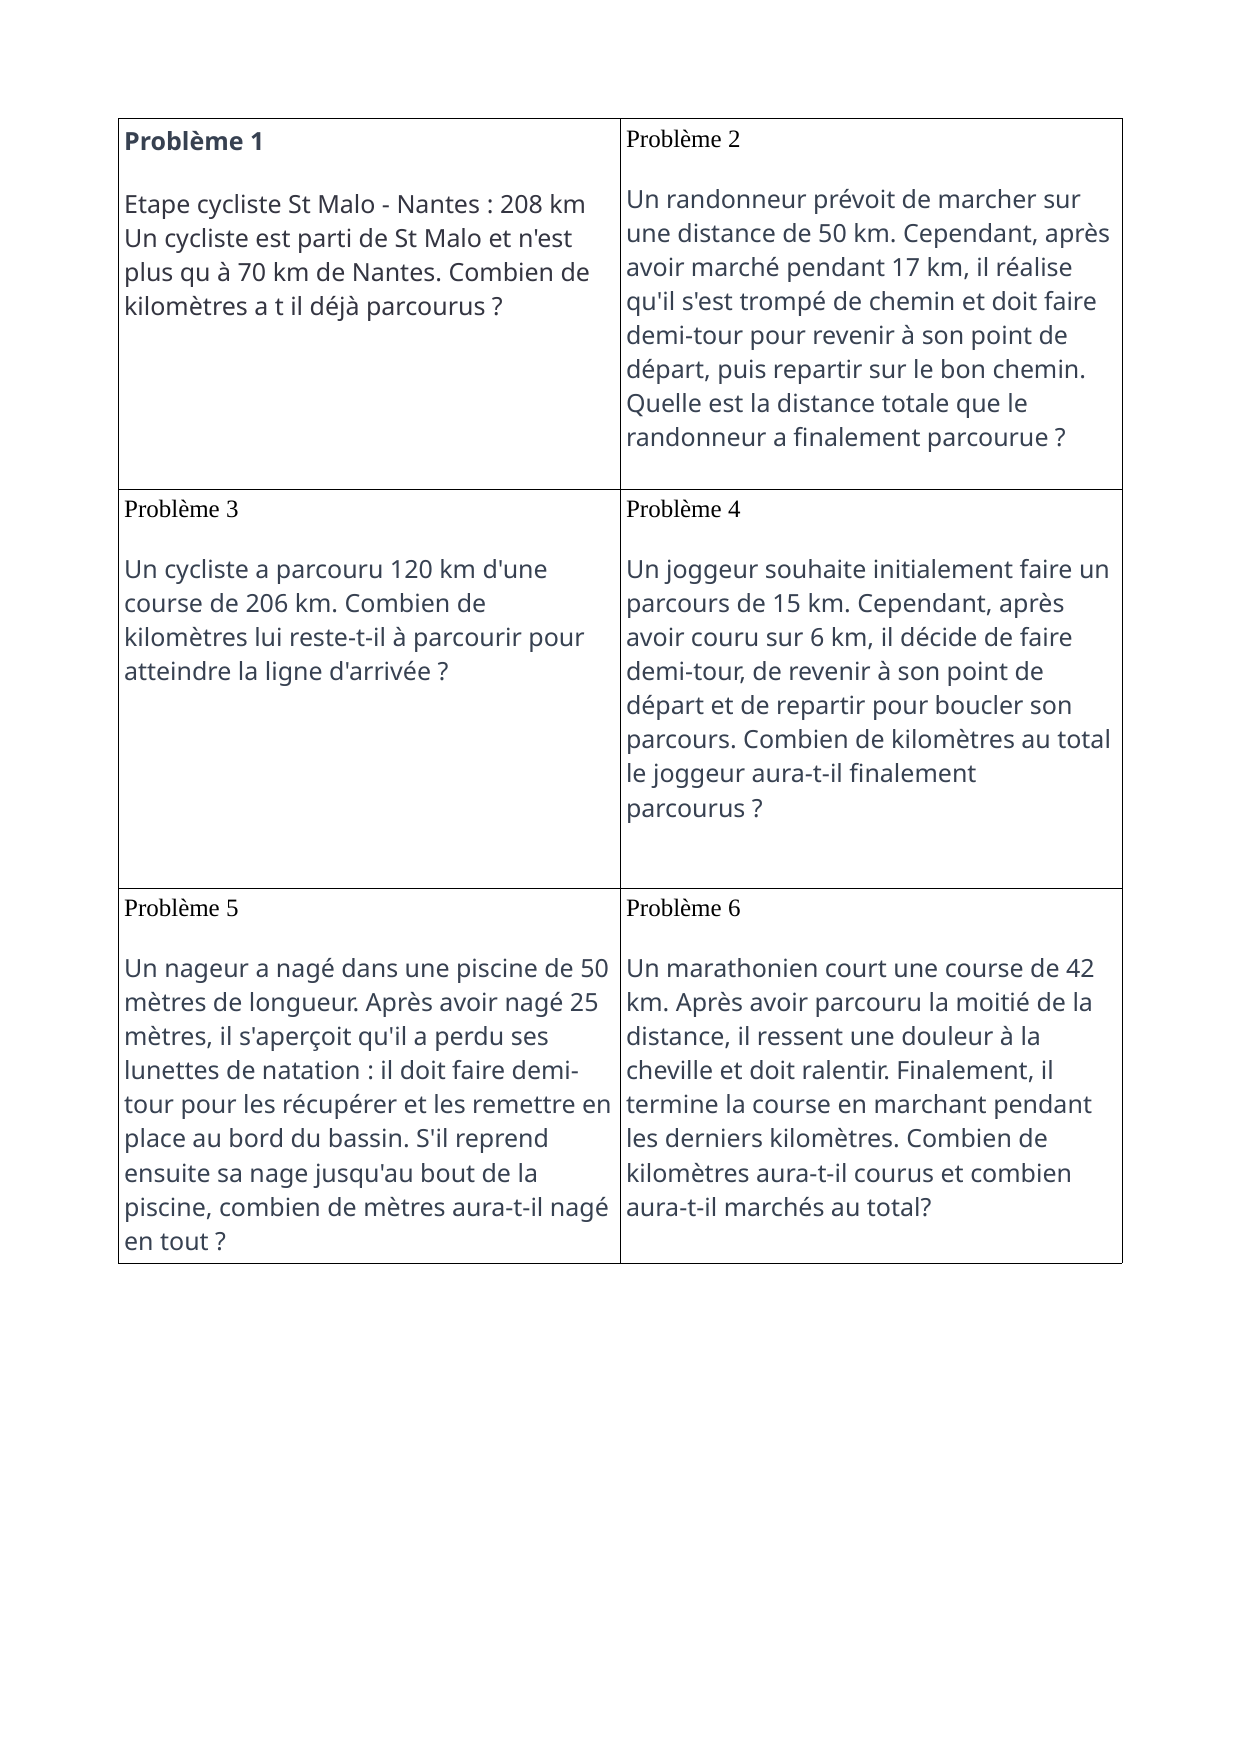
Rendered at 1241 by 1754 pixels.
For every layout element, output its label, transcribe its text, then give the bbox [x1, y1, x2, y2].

table_cell Problème 6 Un marathonien court une course de 42 km. Après avoir parcouru la moitié de la distance, il ressent une douleur à la cheville et doit ralentir. Finalement, il termine la course en marchant pendant les derniers kilomètres. Combien de kilomètres aura-t-il courus et combien aura-t-il marchés au total? [621, 889, 1122, 1263]
table_cell Problème 4 Un joggeur souhaite initialement faire un parcours de 15 km. Cependant, après avoir couru sur 6 km, il décide de faire demi-tour, de revenir à son point de départ et de repartir pour boucler son parcours. Combien de kilomètres au total le joggeur aura-t-il finalement parcourus ? [621, 490, 1122, 887]
table_header Problème 1 Etape cycliste St Malo - Nantes : 208 km Un cycliste est parti de St Malo et n'est plus qu à 70 km de Nantes. Combien de kilomètres a t il déjà parcourus ? [119, 119, 620, 488]
table_cell Problème 5 Un nageur a nagé dans une piscine de 50 mètres de longueur. Après avoir nagé 25 mètres, il s'aperçoit qu'il a perdu ses lunettes de natation : il doit faire demi-tour pour les récupérer et les remettre en place au bord du bassin. S'il reprend ensuite sa nage jusqu'au bout de la piscine, combien de mètres aura-t-il nagé en tout ? [119, 889, 620, 1263]
table_header Problème 2 Un randonneur prévoit de marcher sur une distance de 50 km. Cependant, après avoir marché pendant 17 km, il réalise qu'il s'est trompé de chemin et doit faire demi-tour pour revenir à son point de départ, puis repartir sur le bon chemin. Quelle est la distance totale que le randonneur a finalement parcourue ? [621, 119, 1122, 488]
table_cell Problème 3 Un cycliste a parcouru 120 km d'une course de 206 km. Combien de kilomètres lui reste-t-il à parcourir pour atteindre la ligne d'arrivée ? [119, 490, 620, 887]
